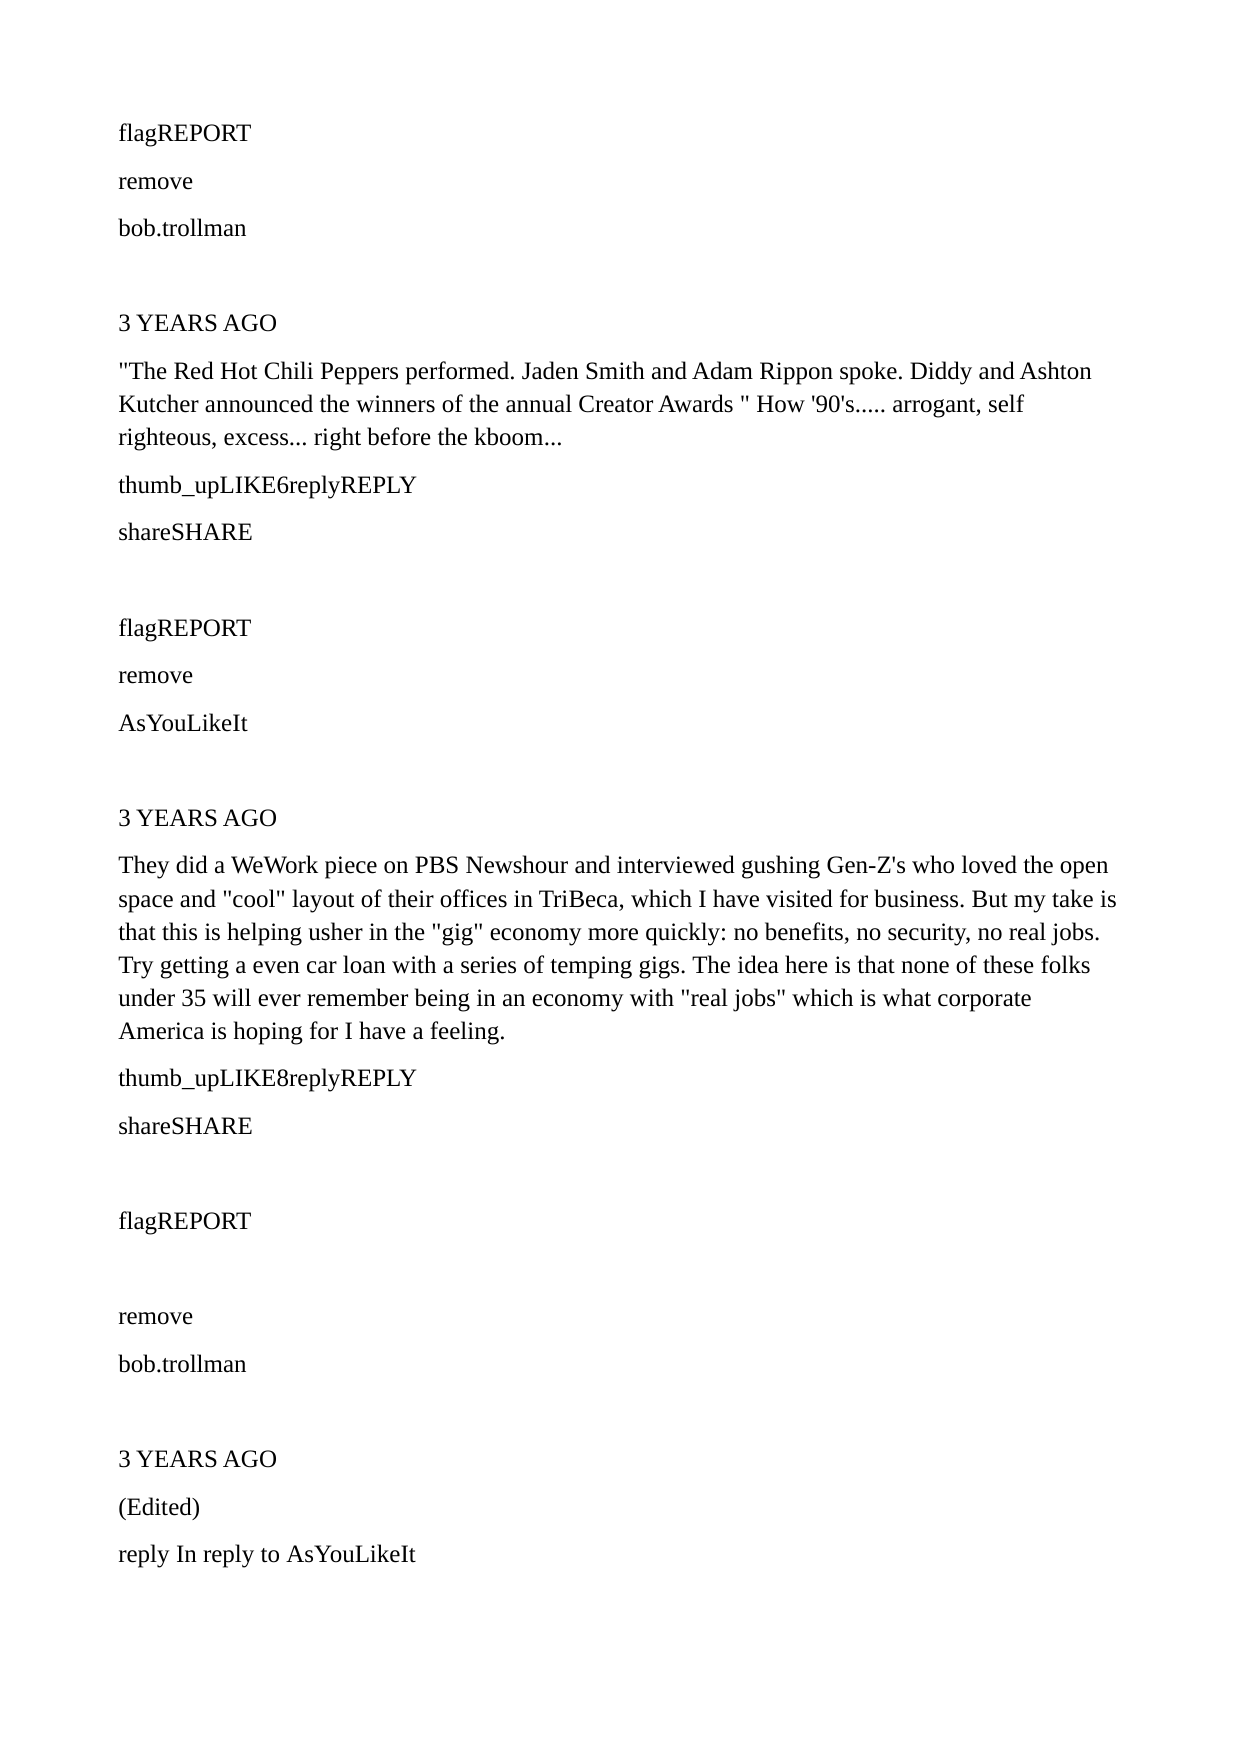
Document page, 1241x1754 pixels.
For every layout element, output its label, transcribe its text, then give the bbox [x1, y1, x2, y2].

text bob.trollman [118, 213, 1122, 242]
text flagREPORT [118, 118, 1122, 147]
text 3 YEARS AGO [118, 308, 1122, 337]
text They did a WeWork piece on PBS Newshour and interviewed gushing Gen-Z's who loved the open space and "cool" layout of their offices in TriBeca, which I have visited for business. But my take is that this is helping usher in the "gig" economy more quickly: no benefits, no security, no real jobs. Try getting a even car loan with a series of temping gigs. The idea here is that none of these folks under 35 will ever remember being in an economy with "real jobs" which is what corporate America is hoping for I have a feeling. [118, 851, 1122, 1044]
text shareSHARE [118, 1111, 1122, 1140]
text shareSHARE [118, 517, 1122, 546]
text flagREPORT [118, 613, 1122, 641]
text thumb_upLIKE8replyREPLY [118, 1063, 1122, 1092]
text remove [118, 166, 1122, 194]
text flagREPORT [118, 1206, 1122, 1235]
text reply In reply to AsYouLikeIt [118, 1539, 1122, 1568]
text remove [118, 660, 1122, 689]
text "The Red Hot Chili Peppers performed. Jaden Smith and Adam Rippon spoke. Diddy and Ashton Kutcher announced the winners of the annual Creator Awards " How '90's..... arrogant, self righteous, excess... right before the kboom... [118, 356, 1122, 451]
text 3 YEARS AGO [118, 1444, 1122, 1473]
text remove [118, 1301, 1122, 1330]
text thumb_upLIKE6replyREPLY [118, 470, 1122, 498]
text bob.trollman [118, 1349, 1122, 1378]
text 3 YEARS AGO [118, 803, 1122, 832]
text (Edited) [118, 1492, 1122, 1521]
text AsYouLikeIt [118, 708, 1122, 737]
